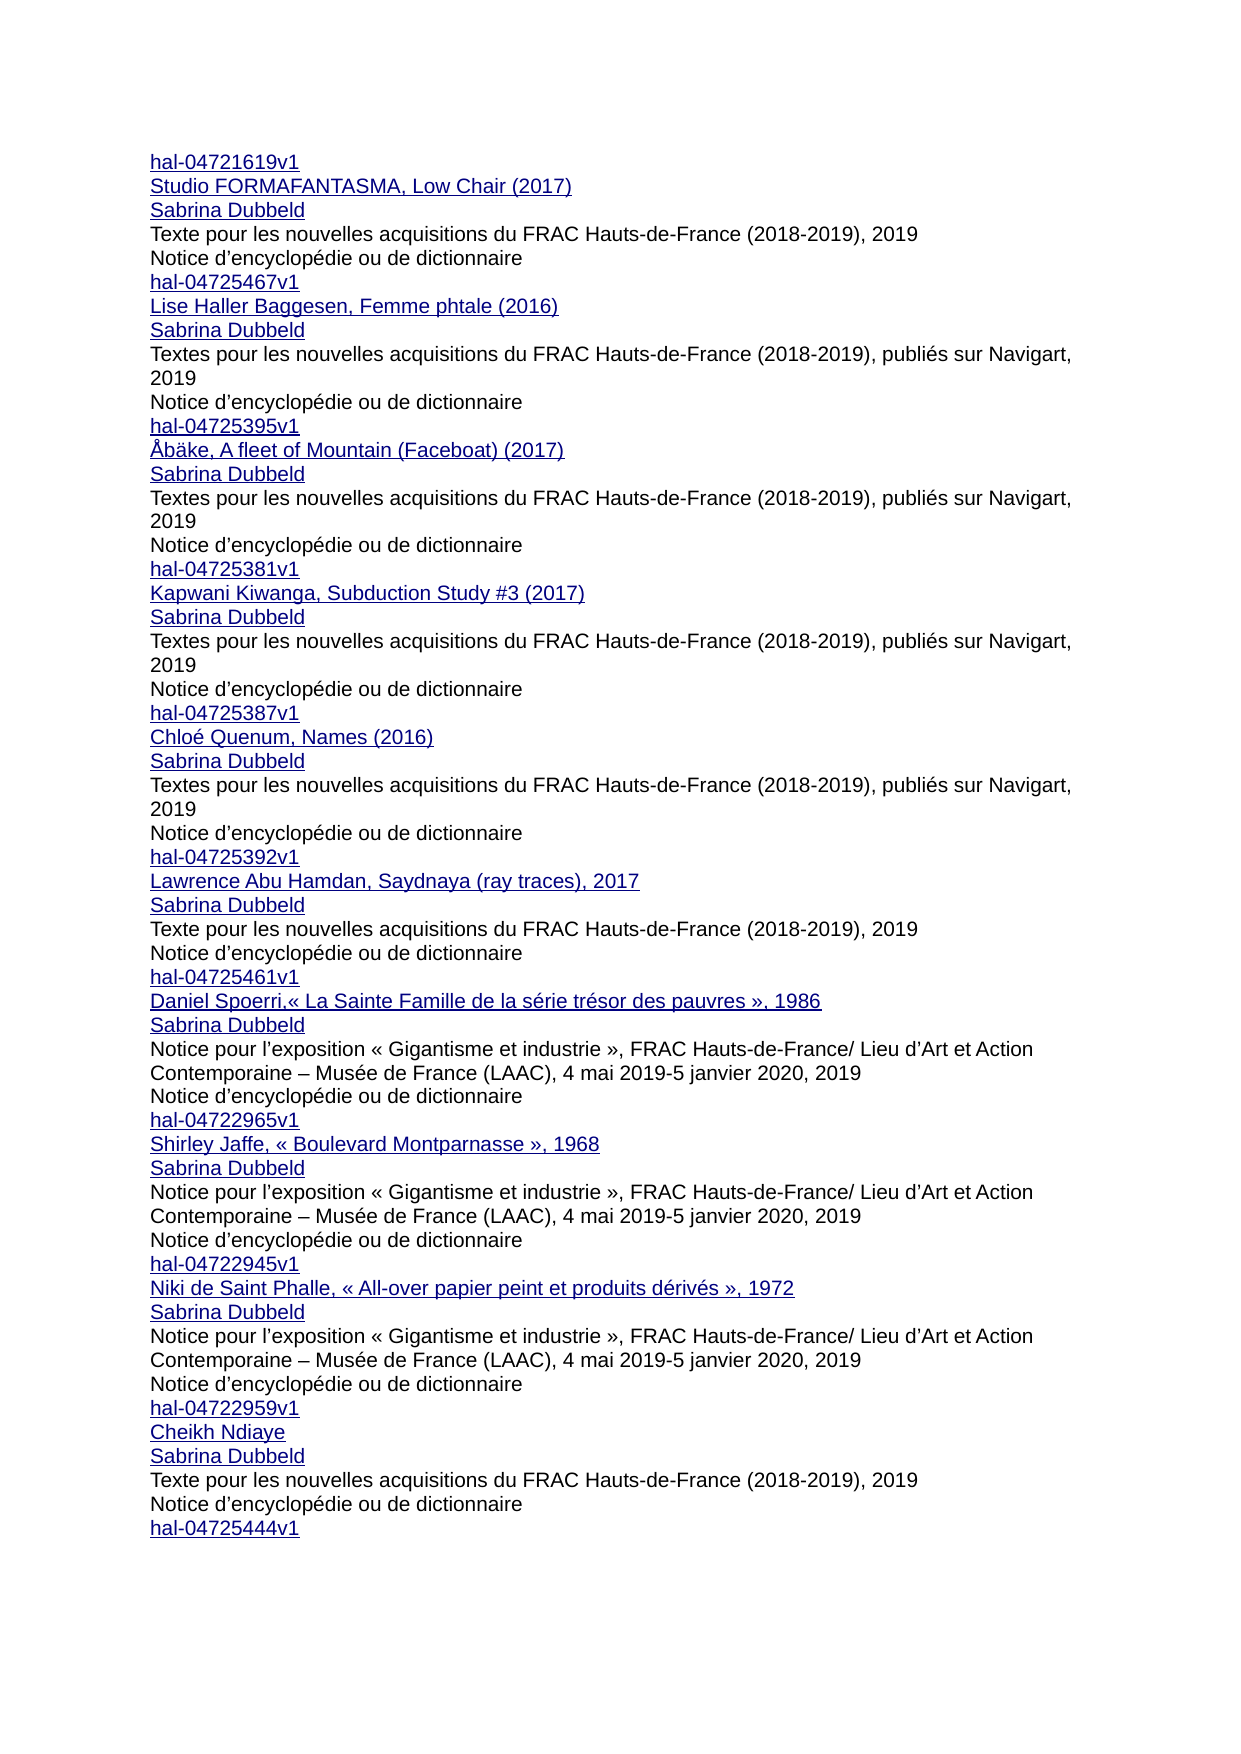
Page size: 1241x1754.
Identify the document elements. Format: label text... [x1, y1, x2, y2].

table_cell Daniel Spoerri,« La Sainte Famille de la série trésor des pauvres », 1986 Sabrina Dubbeld Notice pour l’exposition « Gigantisme et industrie », FRAC Hauts-de-France/ Lieu d’Art et Action Contemporaine – Musée de France (LAAC), 4 mai 2019-5 janvier 2020, 2019 Notice d’encyclopédie ou de dictionnaire hal-04722965v1 [150, 989, 1090, 1132]
table_cell Studio FORMAFANTASMA, Low Chair (2017) Sabrina Dubbeld Texte pour les nouvelles acquisitions du FRAC Hauts-de-France (2018-2019), 2019 Notice d’encyclopédie ou de dictionnaire hal-04725467v1 [150, 174, 1090, 294]
table_cell Niki de Saint Phalle, « All-over papier peint et produits dérivés », 1972 Sabrina Dubbeld Notice pour l’exposition « Gigantisme et industrie », FRAC Hauts-de-France/ Lieu d’Art et Action Contemporaine – Musée de France (LAAC), 4 mai 2019-5 janvier 2020, 2019 Notice d’encyclopédie ou de dictionnaire hal-04722959v1 [150, 1276, 1090, 1420]
table_cell Åbäke, A fleet of Mountain (Faceboat) (2017) Sabrina Dubbeld Textes pour les nouvelles acquisitions du FRAC Hauts-de-France (2018-2019), publiés sur Navigart, 2019 Notice d’encyclopédie ou de dictionnaire hal-04725381v1 [150, 438, 1090, 581]
table_cell hal-04721619v1 [150, 150, 1090, 174]
table_cell Shirley Jaffe, « Boulevard Montparnasse », 1968 Sabrina Dubbeld Notice pour l’exposition « Gigantisme et industrie », FRAC Hauts-de-France/ Lieu d’Art et Action Contemporaine – Musée de France (LAAC), 4 mai 2019-5 janvier 2020, 2019 Notice d’encyclopédie ou de dictionnaire hal-04722945v1 [150, 1132, 1090, 1276]
table_cell Lise Haller Baggesen, Femme phtale (2016) Sabrina Dubbeld Textes pour les nouvelles acquisitions du FRAC Hauts-de-France (2018-2019), publiés sur Navigart, 2019 Notice d’encyclopédie ou de dictionnaire hal-04725395v1 [150, 294, 1090, 437]
table_cell Lawrence Abu Hamdan, Saydnaya (ray traces), 2017 Sabrina Dubbeld Texte pour les nouvelles acquisitions du FRAC Hauts-de-France (2018-2019), 2019 Notice d’encyclopédie ou de dictionnaire hal-04725461v1 [150, 869, 1090, 988]
table_cell Chloé Quenum, Names (2016) Sabrina Dubbeld Textes pour les nouvelles acquisitions du FRAC Hauts-de-France (2018-2019), publiés sur Navigart, 2019 Notice d’encyclopédie ou de dictionnaire hal-04725392v1 [150, 725, 1090, 869]
table_cell Kapwani Kiwanga, Subduction Study #3 (2017) Sabrina Dubbeld Textes pour les nouvelles acquisitions du FRAC Hauts-de-France (2018-2019), publiés sur Navigart, 2019 Notice d’encyclopédie ou de dictionnaire hal-04725387v1 [150, 581, 1090, 725]
table_cell Cheikh Ndiaye Sabrina Dubbeld Texte pour les nouvelles acquisitions du FRAC Hauts-de-France (2018-2019), 2019 Notice d’encyclopédie ou de dictionnaire hal-04725444v1 [150, 1420, 1090, 1539]
